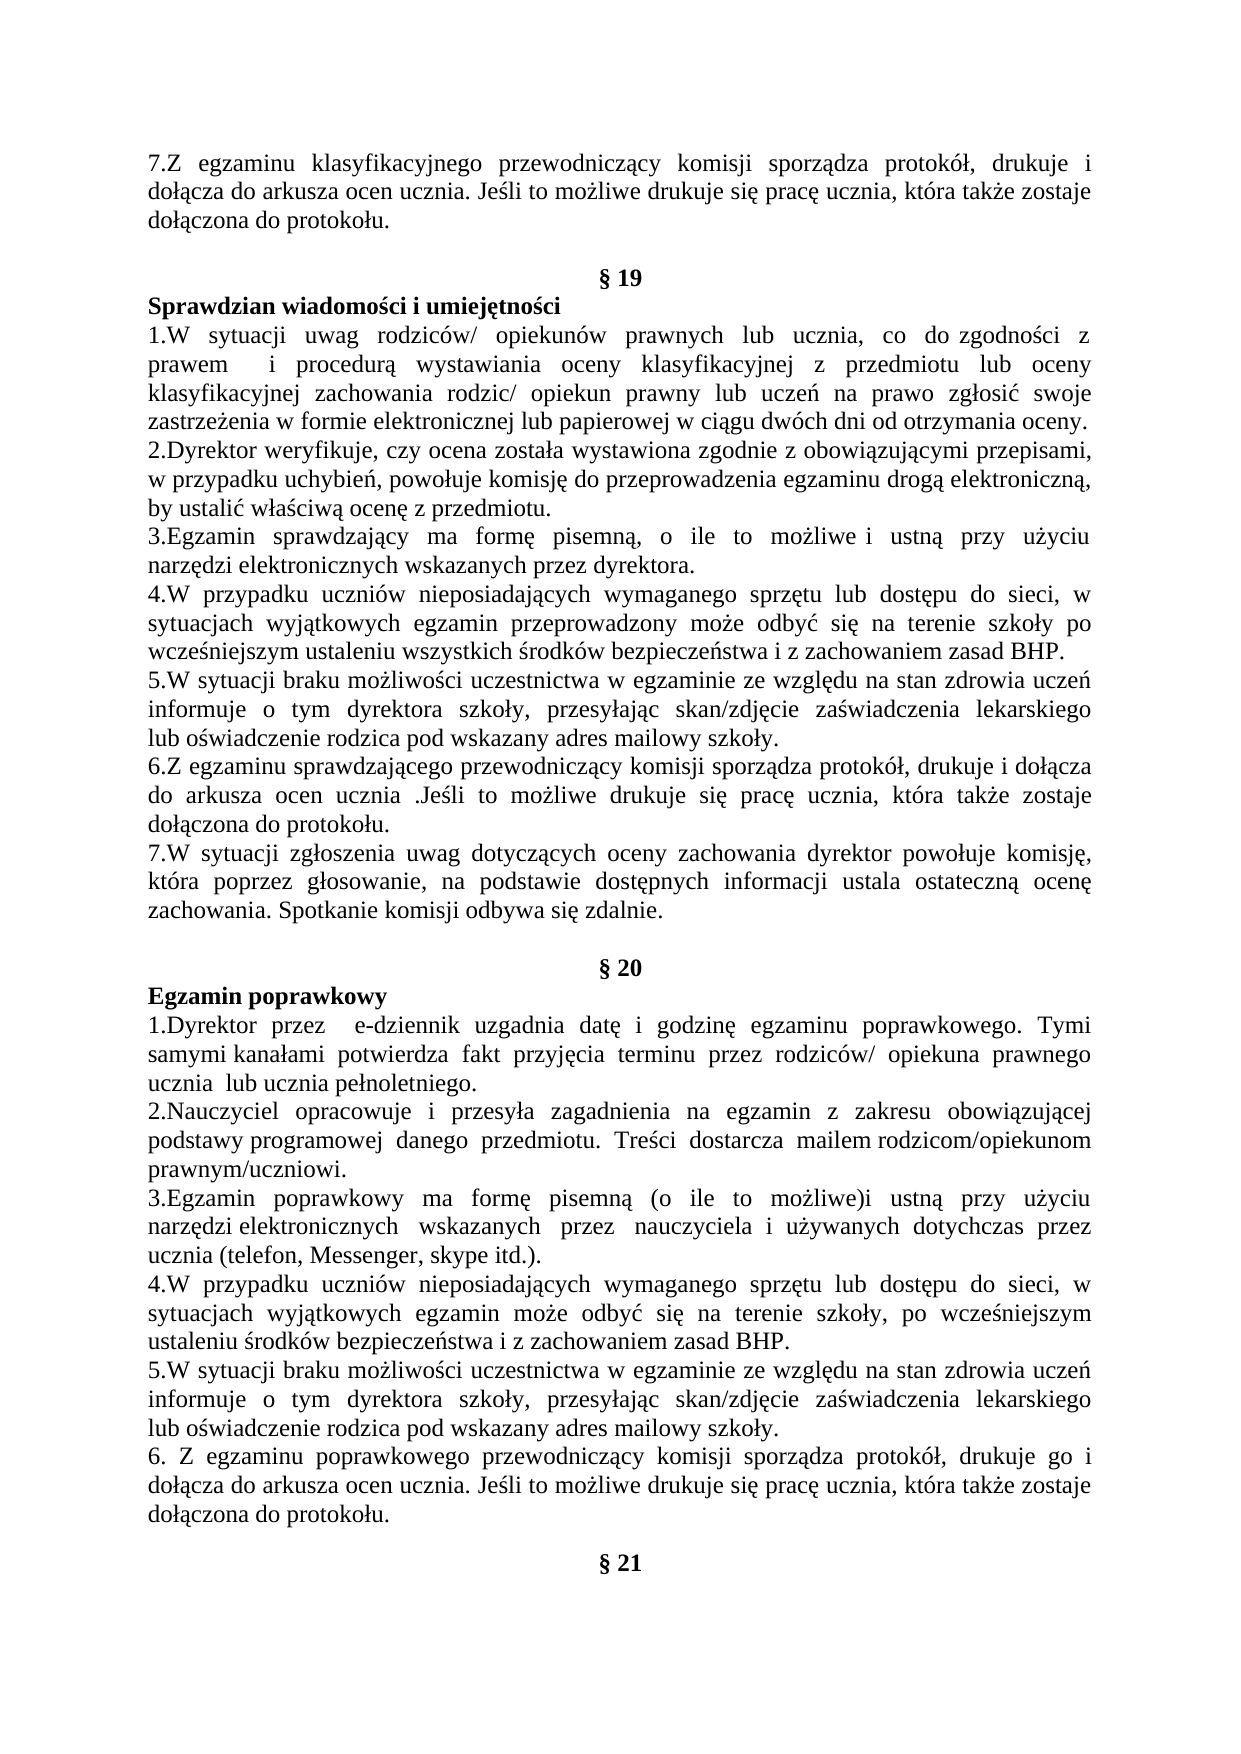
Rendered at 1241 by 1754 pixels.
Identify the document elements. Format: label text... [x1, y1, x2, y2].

text 4.W przypadku uczniów nieposiadających wymaganego sprzętu lub dostępu do sieci, w sytuacjach wyjątkowych egzamin może odbyć się na terenie szkoły, po wcześniejszym ustaleniu środków bezpieczeństwa i z zachowaniem zasad BHP. [148, 1269, 1093, 1355]
text 5.W sytuacji braku możliwości uczestnictwa w egzaminie ze względu na stan zdrowia uczeń informuje o tym dyrektora szkoły, przesyłając skan/zdjęcie zaświadczenia lekarskiego lub oświadczenie rodzica pod wskazany adres mailowy szkoły. [148, 1355, 1093, 1441]
text 3.Egzamin sprawdzający ma formę pisemną, o ile to możliwe i ustną przy użyciu narzędzi elektronicznych wskazanych przez dyrektora. [148, 521, 1093, 579]
text § 19 [148, 263, 1093, 291]
text 2.Dyrektor weryfikuje, czy ocena została wystawiona zgodnie z obowiązującymi przepisami, w przypadku uchybień, powołuje komisję do przeprowadzenia egzaminu drogą elektroniczną, by ustalić właściwą ocenę z przedmiotu. [148, 435, 1093, 521]
text 5.W sytuacji braku możliwości uczestnictwa w egzaminie ze względu na stan zdrowia uczeń informuje o tym dyrektora szkoły, przesyłając skan/zdjęcie zaświadczenia lekarskiego lub oświadczenie rodzica pod wskazany adres mailowy szkoły. [148, 665, 1093, 751]
text 6.Z egzaminu sprawdzającego przewodniczący komisji sporządza protokół, drukuje i dołącza do arkusza ocen ucznia .Jeśli to możliwe drukuje się pracę ucznia, która także zostaje dołączona do protokołu. [148, 751, 1093, 838]
text § 21 [148, 1548, 1093, 1577]
text Sprawdzian wiadomości i umiejętności [148, 291, 1093, 320]
text 7.Z egzaminu klasyfikacyjnego przewodniczący komisji sporządza protokół, drukuje i dołącza do arkusza ocen ucznia. Jeśli to możliwe drukuje się pracę ucznia, która także zostaje dołączona do protokołu. [148, 148, 1093, 234]
text Egzamin poprawkowy [148, 981, 1093, 1010]
text 2.Nauczyciel opracowuje i przesyła zagadnienia na egzamin z zakresu obowiązującej podstawy programowej danego przedmiotu. Treści dostarcza mailem rodzicom/opiekunom prawnym/uczniowi. [148, 1096, 1093, 1183]
text 6. Z egzaminu poprawkowego przewodniczący komisji sporządza protokół, drukuje go i dołącza do arkusza ocen ucznia. Jeśli to możliwe drukuje się pracę ucznia, która także zostaje dołączona do protokołu. [148, 1441, 1093, 1528]
text 1.W sytuacji uwag rodziców/ opiekunów prawnych lub ucznia, co do zgodności z prawem i procedurą wystawiania oceny klasyfikacyjnej z przedmiotu lub oceny klasyfikacyjnej zachowania rodzic/ opiekun prawny lub uczeń na prawo zgłosić swoje zastrzeżenia w formie elektronicznej lub papierowej w ciągu dwóch dni od otrzymania oceny. [148, 320, 1093, 435]
text 1.Dyrektor przez e-dziennik uzgadnia datę i godzinę egzaminu poprawkowego. Tymi samymi kanałami potwierdza fakt przyjęcia terminu przez rodziców/ opiekuna prawnego ucznia lub ucznia pełnoletniego. [148, 1010, 1093, 1096]
text 7.W sytuacji zgłoszenia uwag dotyczących oceny zachowania dyrektor powołuje komisję, która poprzez głosowanie, na podstawie dostępnych informacji ustala ostateczną ocenę zachowania. Spotkanie komisji odbywa się zdalnie. [148, 838, 1093, 924]
text § 20 [148, 953, 1093, 981]
text 3.Egzamin poprawkowy ma formę pisemną (o ile to możliwe)i ustną przy użyciu narzędzi elektronicznych wskazanych przez nauczyciela i używanych dotychczas przez ucznia (telefon, Messenger, skype itd.). [148, 1183, 1093, 1269]
text 4.W przypadku uczniów nieposiadających wymaganego sprzętu lub dostępu do sieci, w sytuacjach wyjątkowych egzamin przeprowadzony może odbyć się na terenie szkoły po wcześniejszym ustaleniu wszystkich środków bezpieczeństwa i z zachowaniem zasad BHP. [148, 579, 1093, 665]
